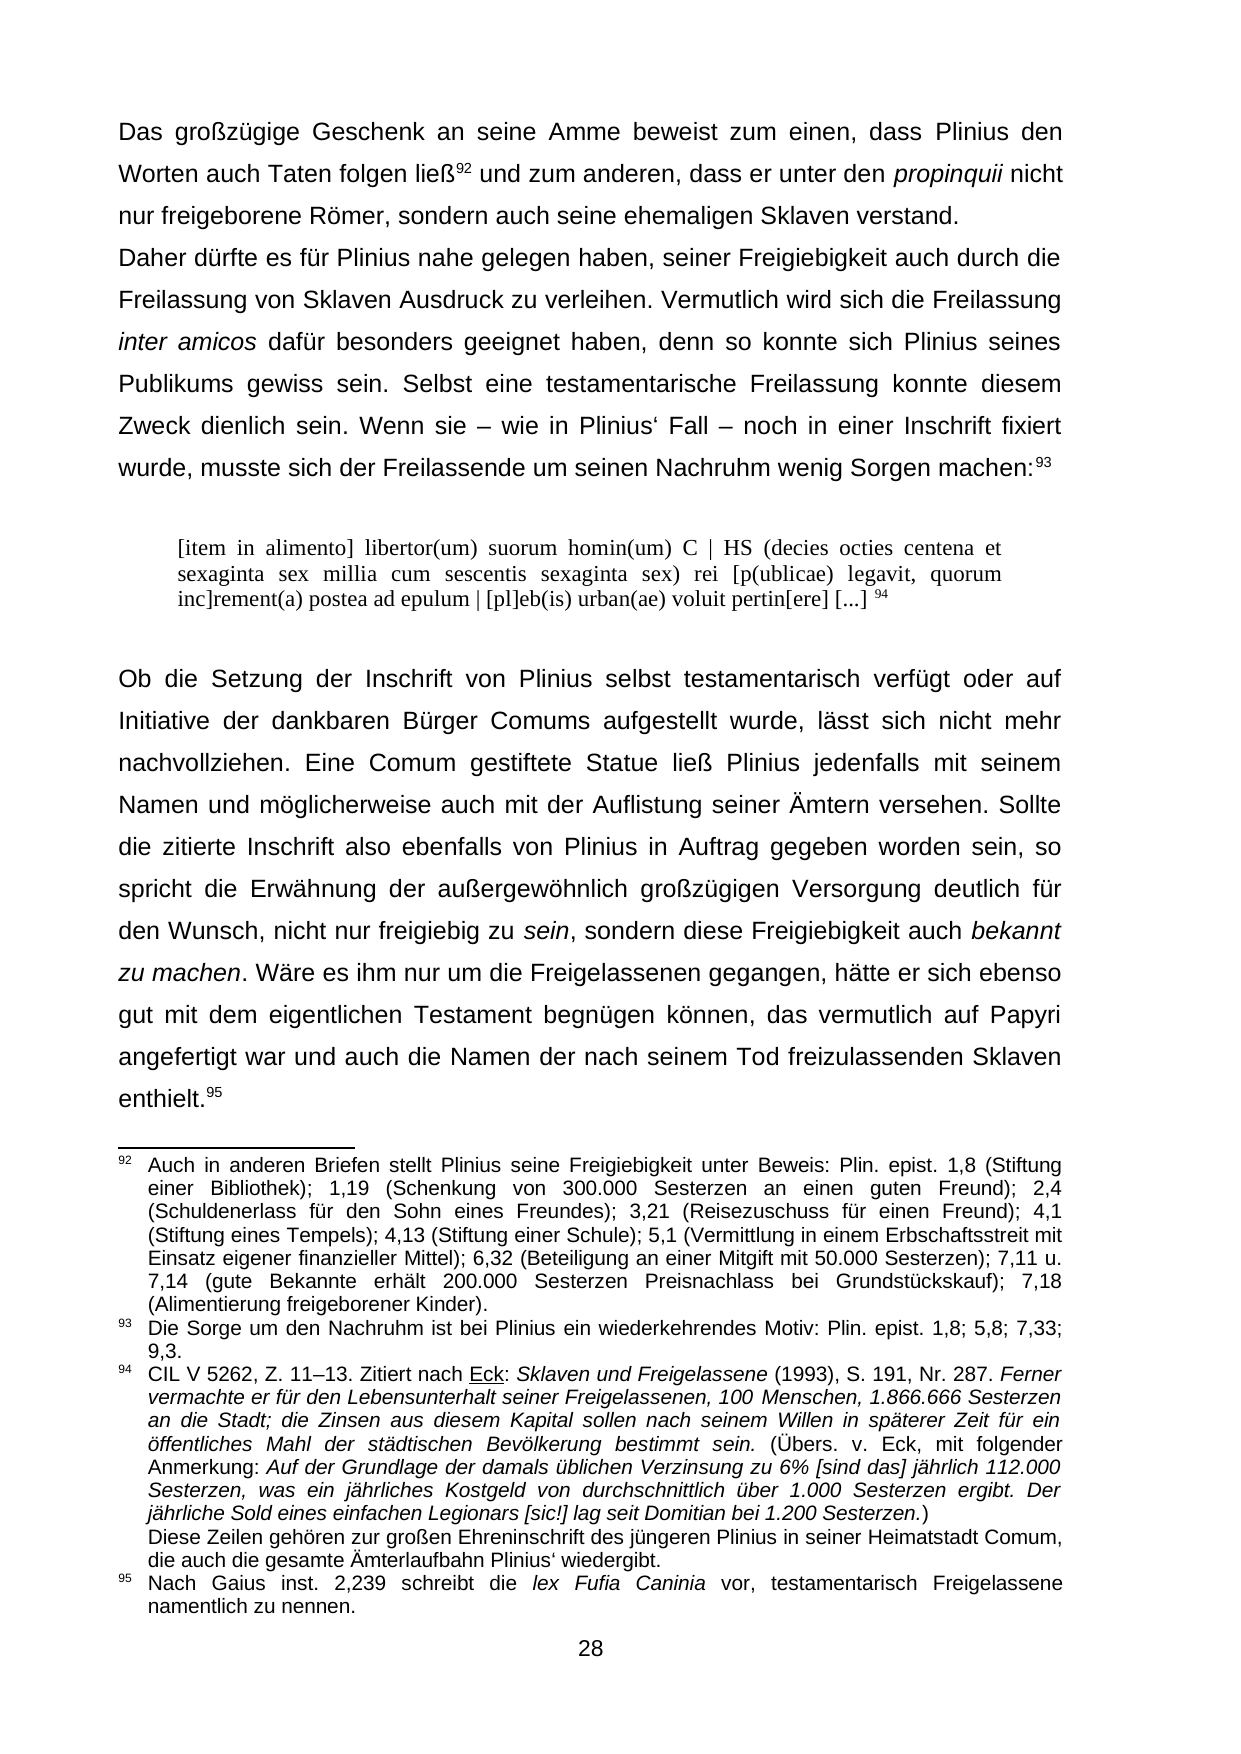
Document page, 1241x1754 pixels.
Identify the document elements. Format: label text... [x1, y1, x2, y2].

text Das großzügige Geschenk an seine Amme beweist zum einen, dass Plinius den Worten auch Taten folgen ließ und zum anderen, dass er unter den propinquii nicht nur freigeborene Römer, sondern auch seine ehemaligen Sklaven verstand. Daher dürfte es für Plinius nahe gelegen haben, seiner Freigiebigkeit auch durch die Freilassung von Sklaven Ausdruck zu verleihen. Vermutlich wird sich die Freilassung inter amicos dafür besonders geeignet haben, denn so konnte sich Plinius seines Publikums gewiss sein. Selbst eine testamentarische Freilassung konnte diesem Zweck dienlich sein. Wenn sie – wie in Plinius‘ Fall – noch in einer Inschrift fixiert wurde, musste sich der Freilassende um seinen Nachruhm wenig Sorgen machen: [118, 118, 1063, 482]
text Nach Gaius inst. 2,239 schreibt die lex Fufia Caninia vor, testamentarisch Freigelassene namentlich zu nennen. [118, 1572, 1063, 1618]
text [item in alimento] libertor(um) suorum homin(um) C | HS (decies octies centena et sexaginta sex millia cum sescentis sexaginta sex) rei [p(ublicae) legavit, quorum inc]rement(a) postea ad epulum | [pl]eb(is) urban(ae) voluit pertin[ere] [...] [177, 535, 1004, 612]
text Auch in anderen Briefen stellt Plinius seine Freigiebigkeit unter Beweis: Plin. epist. 1,8 (Stiftung einer Bibliothek); 1,19 (Schenkung von 300.000 Sesterzen an einen guten Freund); 2,4 (Schuldenerlass für den Sohn eines Freundes); 3,21 (Reisezuschuss für einen Freund); 4,1 (Stiftung eines Tempels); 4,13 (Stiftung einer Schule); 5,1 (Vermittlung in einem Erbschaftsstreit mit Einsatz eigener finanzieller Mittel); 6,32 (Beteiligung an einer Mitgift mit 50.000 Sesterzen); 7,11 u. 7,14 (gute Bekannte erhält 200.000 Sesterzen Preisnachlass bei Grundstückskauf); 7,18 (Alimentierung freigeborener Kinder). [118, 1154, 1063, 1316]
text Diese Zeilen gehören zur großen Ehreninschrift des jüngeren Plinius in seiner Heimatstadt Comum, die auch die gesamte Ämterlaufbahn Plinius‘ wiedergibt. [148, 1525, 1063, 1572]
text Ob die Setzung der Inschrift von Plinius selbst testamentarisch verfügt oder auf Initiative der dankbaren Bürger Comums aufgestellt wurde, lässt sich nicht mehr nachvollziehen. Eine Comum gestiftete Statue ließ Plinius jedenfalls mit seinem Namen und möglicherweise auch mit der Auflistung seiner Ämtern versehen. Sollte die zitierte Inschrift also ebenfalls von Plinius in Auftrag gegeben worden sein, so spricht die Erwähnung der außergewöhnlich großzügigen Versorgung deutlich für den Wunsch, nicht nur freigiebig zu sein, sondern diese Freigiebigkeit auch bekannt zu machen. Wäre es ihm nur um die Freigelassenen gegangen, hätte er sich ebenso gut mit dem eigentlichen Testament begnügen können, das vermutlich auf Papyri angefertigt war und auch die Namen der nach seinem Tod freizulassenden Sklaven enthielt. Sollte Plinius nicht der Urheber der Inschrift gewesen sein, dürfte er zumindest damit gerechnet haben, dass die Bürger der Stadt, um die er sich in seinem Testament ein letztes Mal verdient gemacht hat, ihm die gebührende Ehre erweisen würden. Die Art der Stiftung machte es äußerst wahrscheinlich, dass in diesem Zusammenhang auch die 100 Freigelassenen zur Sprache kommen würden. [118, 665, 1063, 1113]
text CIL V 5262, Z. 11–13. Zitiert nach Eck: Sklaven und Freigelassene (1993), S. 191, Nr. 287. Ferner vermachte er für den Lebensunterhalt seiner Freigelassenen, 100 Menschen, 1.866.666 Sesterzen an die Stadt; die Zinsen aus diesem Kapital sollen nach seinem Willen in späterer Zeit für ein öffentliches Mahl der städtischen Bevölkerung bestimmt sein. (Übers. v. Eck, mit folgender Anmerkung: Auf der Grundlage der damals üblichen Verzinsung zu 6% [sind das] jährlich 112.000 Sesterzen, was ein jährliches Kostgeld von durchschnittlich über 1.000 Sesterzen ergibt. Der jährliche Sold eines einfachen Legionars [sic!] lag seit Domitian bei 1.200 Sesterzen.) [118, 1363, 1063, 1525]
text Die Sorge um den Nachruhm ist bei Plinius ein wiederkehrendes Motiv: Plin. epist. 1,8; 5,8; 7,33; 9,3. [118, 1316, 1063, 1363]
